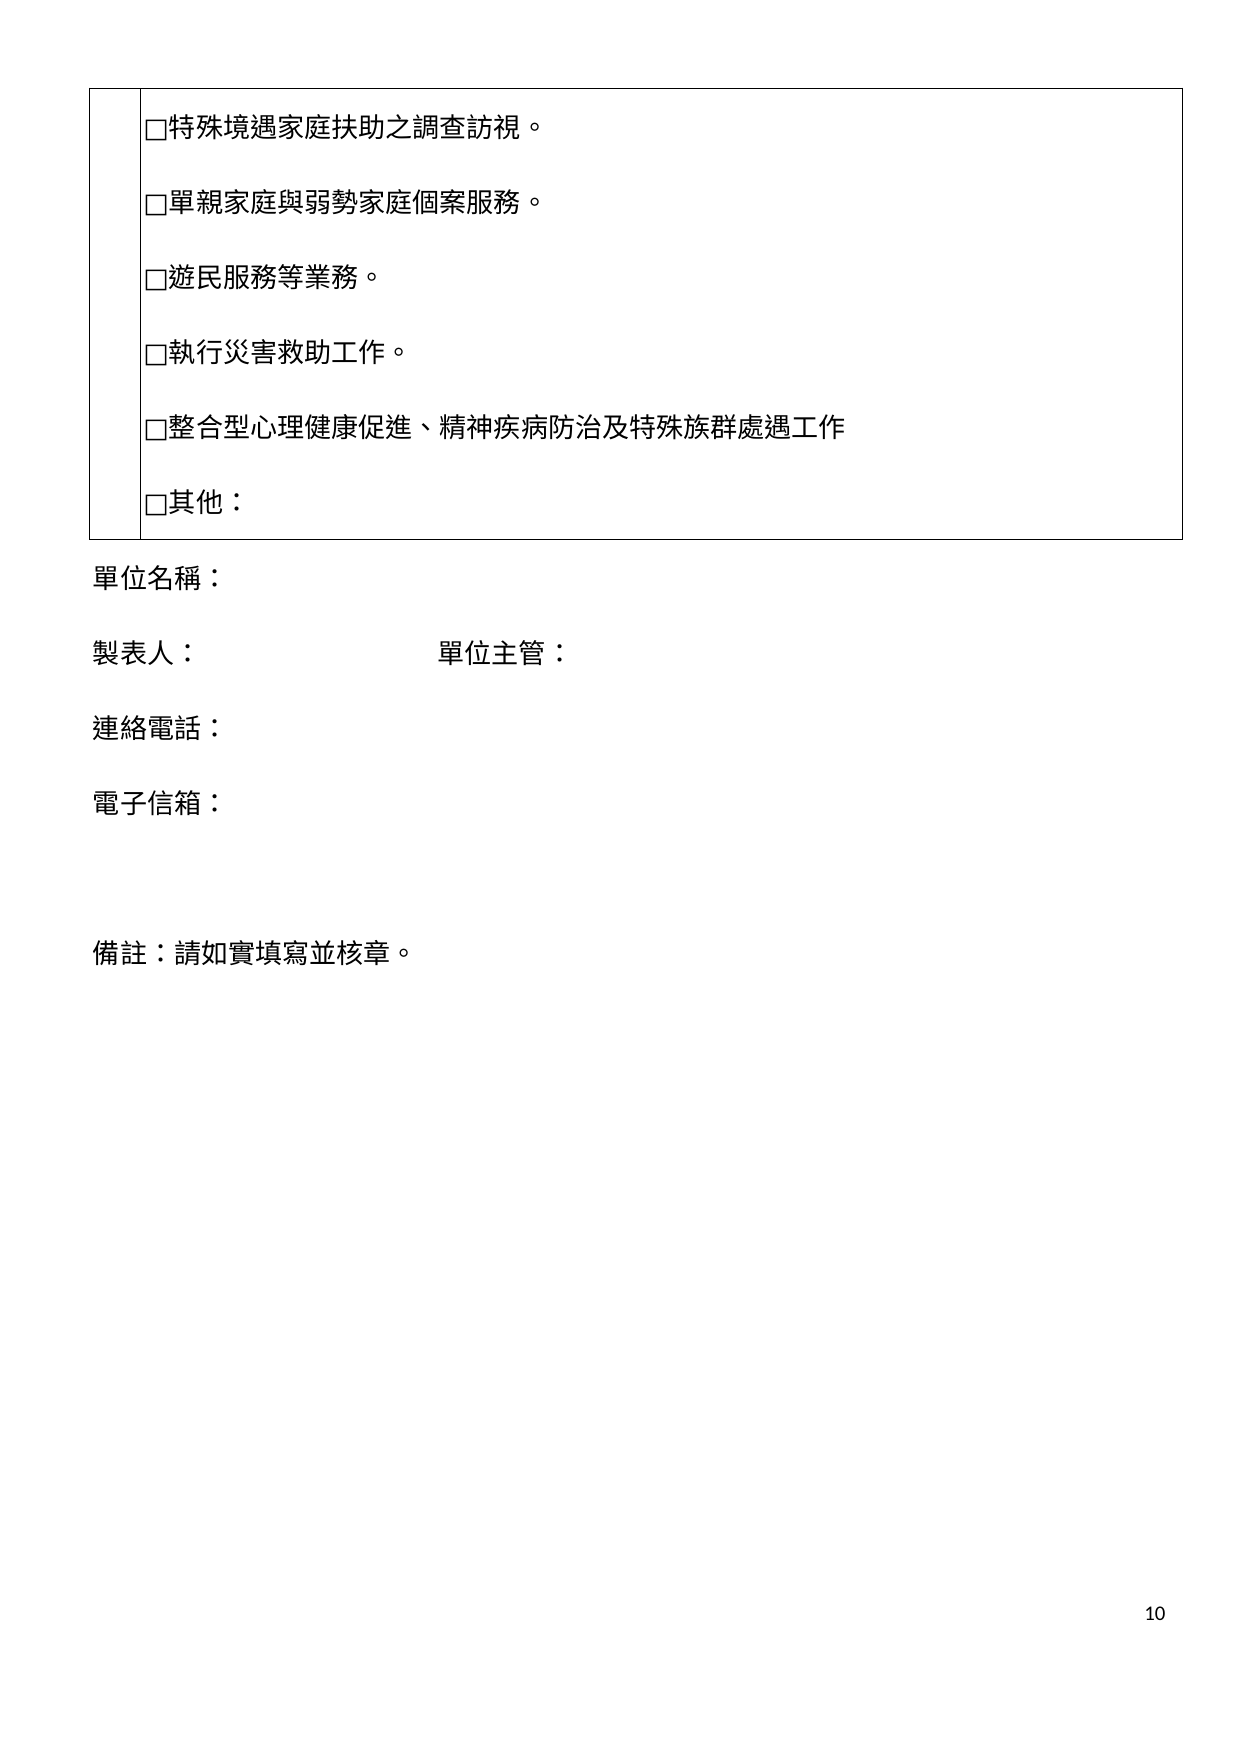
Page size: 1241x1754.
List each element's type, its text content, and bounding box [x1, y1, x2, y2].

table_cell □特殊境遇家庭扶助之調查訪視。 □單親家庭與弱勢家庭個案服務。 □遊民服務等業務。 □執行災害救助工作。 □整合型心理健康促進、精神疾病防治及特殊族群處遇工作 □其他： [141, 89, 1182, 538]
table_cell 單位名稱： 製表人： 單位主管： 連絡電話： 電子信箱： 備註：請如實填寫並核章。 [90, 540, 1182, 989]
